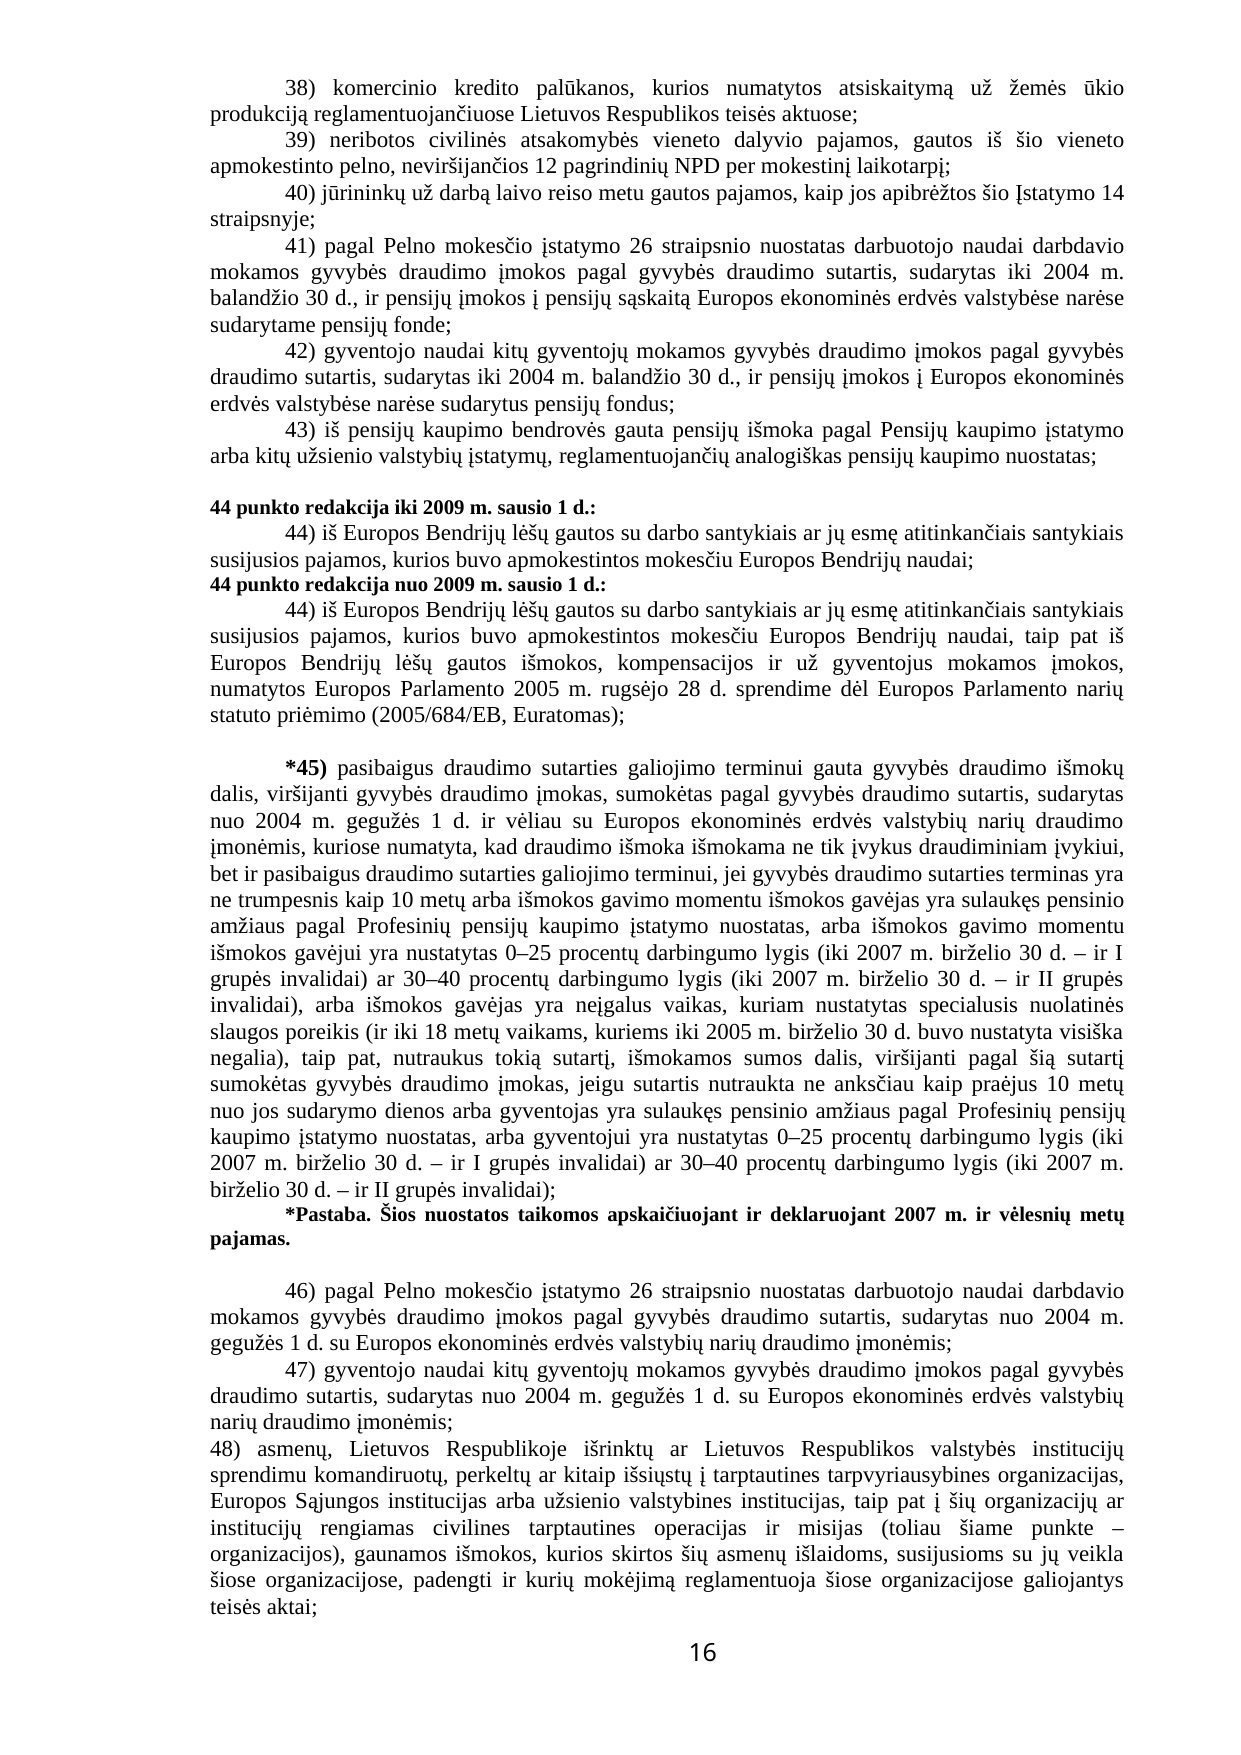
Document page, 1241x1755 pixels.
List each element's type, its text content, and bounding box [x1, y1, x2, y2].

text 41) pagal Pelno mokesčio įstatymo 26 straipsnio nuostatas darbuotojo naudai darbdavio mokamos gyvybės draudimo įmokos pagal gyvybės draudimo sutartis, sudarytas iki 2004 m. balandžio 30 d., ir pensijų įmokos į pensijų sąskaitą Europos ekonominės erdvės valstybėse narėse sudarytame pensijų fonde; [210, 232, 1126, 337]
text 48) asmenų, Lietuvos Respublikoje išrinktų ar Lietuvos Respublikos valstybės institucijų sprendimu komandiruotų, perkeltų ar kitaip išsiųstų į tarptautines tarpvyriausybines organizacijas, Europos Sąjungos institucijas arba užsienio valstybines institucijas, taip pat į šių organizacijų ar institucijų rengiamas civilines tarptautines operacijas ir misijas (toliau šiame punkte – organizacijos), gaunamos išmokos, kurios skirtos šių asmenų išlaidoms, susijusioms su jų veikla šiose organizacijose, padengti ir kurių mokėjimą reglamentuoja šiose organizacijose galiojantys teisės aktai; [210, 1435, 1126, 1619]
text 47) gyventojo naudai kitų gyventojų mokamos gyvybės draudimo įmokos pagal gyvybės draudimo sutartis, sudarytas nuo 2004 m. gegužės 1 d. su Europos ekonominės erdvės valstybių narių draudimo įmonėmis; [210, 1356, 1126, 1435]
text 44) iš Europos Bendrijų lėšų gautos su darbo santykiais ar jų esmę atitinkančiais santykiais susijusios pajamos, kurios buvo apmokestintos mokesčiu Europos Bendrijų naudai, taip pat iš Europos Bendrijų lėšų gautos išmokos, kompensacijos ir už gyventojus mokamos įmokos, numatytos Europos Parlamento 2005 m. rugsėjo 28 d. sprendime dėl Europos Parlamento narių statuto priėmimo (2005/684/EB, Euratomas); [210, 596, 1126, 728]
text *Pastaba. Šios nuostatos taikomos apskaičiuojant ir deklaruojant 2007 m. ir vėlesnių metų pajamas. [210, 1202, 1126, 1250]
text 44) iš Europos Bendrijų lėšų gautos su darbo santykiais ar jų esmę atitinkančiais santykiais susijusios pajamos, kurios buvo apmokestintos mokesčiu Europos Bendrijų naudai; [210, 519, 1126, 572]
text 38) komercinio kredito palūkanos, kurios numatytos atsiskaitymą už žemės ūkio produkciją reglamentuojančiuose Lietuvos Respublikos teisės aktuose; [210, 73, 1126, 126]
text 44 punkto redakcija nuo 2009 m. sausio 1 d.: [210, 572, 1126, 596]
text 43) iš pensijų kaupimo bendrovės gauta pensijų išmoka pagal Pensijų kaupimo įstatymo arba kitų užsienio valstybių įstatymų, reglamentuojančių analogiškas pensijų kaupimo nuostatas; [210, 416, 1126, 469]
text 46) pagal Pelno mokesčio įstatymo 26 straipsnio nuostatas darbuotojo naudai darbdavio mokamos gyvybės draudimo įmokos pagal gyvybės draudimo sutartis, sudarytas nuo 2004 m. gegužės 1 d. su Europos ekonominės erdvės valstybių narių draudimo įmonėmis; [210, 1277, 1126, 1356]
text *45) pasibaigus draudimo sutarties galiojimo terminui gauta gyvybės draudimo išmokų dalis, viršijanti gyvybės draudimo įmokas, sumokėtas pagal gyvybės draudimo sutartis, sudarytas nuo 2004 m. gegužės 1 d. ir vėliau su Europos ekonominės erdvės valstybių narių draudimo įmonėmis, kuriose numatyta, kad draudimo išmoka išmokama ne tik įvykus draudiminiam įvykiui, bet ir pasibaigus draudimo sutarties galiojimo terminui, jei gyvybės draudimo sutarties terminas yra ne trumpesnis kaip 10 metų arba išmokos gavimo momentu išmokos gavėjas yra sulaukęs pensinio amžiaus pagal Profesinių pensijų kaupimo įstatymo nuostatas, arba išmokos gavimo momentu išmokos gavėjui yra nustatytas 0–25 procentų darbingumo lygis (iki 2007 m. birželio 30 d. – ir I grupės invalidai) ar 30–40 procentų darbingumo lygis (iki 2007 m. birželio 30 d. – ir II grupės invalidai), arba išmokos gavėjas yra neįgalus vaikas, kuriam nustatytas specialusis nuolatinės slaugos poreikis (ir iki 18 metų vaikams, kuriems iki 2005 m. birželio 30 d. buvo nustatyta visiška negalia), taip pat, nutraukus tokią sutartį, išmokamos sumos dalis, viršijanti pagal šią sutartį sumokėtas gyvybės draudimo įmokas, jeigu sutartis nutraukta ne anksčiau kaip praėjus 10 metų nuo jos sudarymo dienos arba gyventojas yra sulaukęs pensinio amžiaus pagal Profesinių pensijų kaupimo įstatymo nuostatas, arba gyventojui yra nustatytas 0–25 procentų darbingumo lygis (iki 2007 m. birželio 30 d. – ir I grupės invalidai) ar 30–40 procentų darbingumo lygis (iki 2007 m. birželio 30 d. – ir II grupės invalidai); [210, 754, 1126, 1202]
text 44 punkto redakcija iki 2009 m. sausio 1 d.: [210, 495, 1126, 519]
text 40) jūrininkų už darbą laivo reiso metu gautos pajamos, kaip jos apibrėžtos šio Įstatymo 14 straipsnyje; [210, 179, 1126, 232]
text 39) neribotos civilinės atsakomybės vieneto dalyvio pajamos, gautos iš šio vieneto apmokestinto pelno, neviršijančios 12 pagrindinių NPD per mokestinį laikotarpį; [210, 126, 1126, 179]
text 42) gyventojo naudai kitų gyventojų mokamos gyvybės draudimo įmokos pagal gyvybės draudimo sutartis, sudarytas iki 2004 m. balandžio 30 d., ir pensijų įmokos į Europos ekonominės erdvės valstybėse narėse sudarytus pensijų fondus; [210, 337, 1126, 416]
